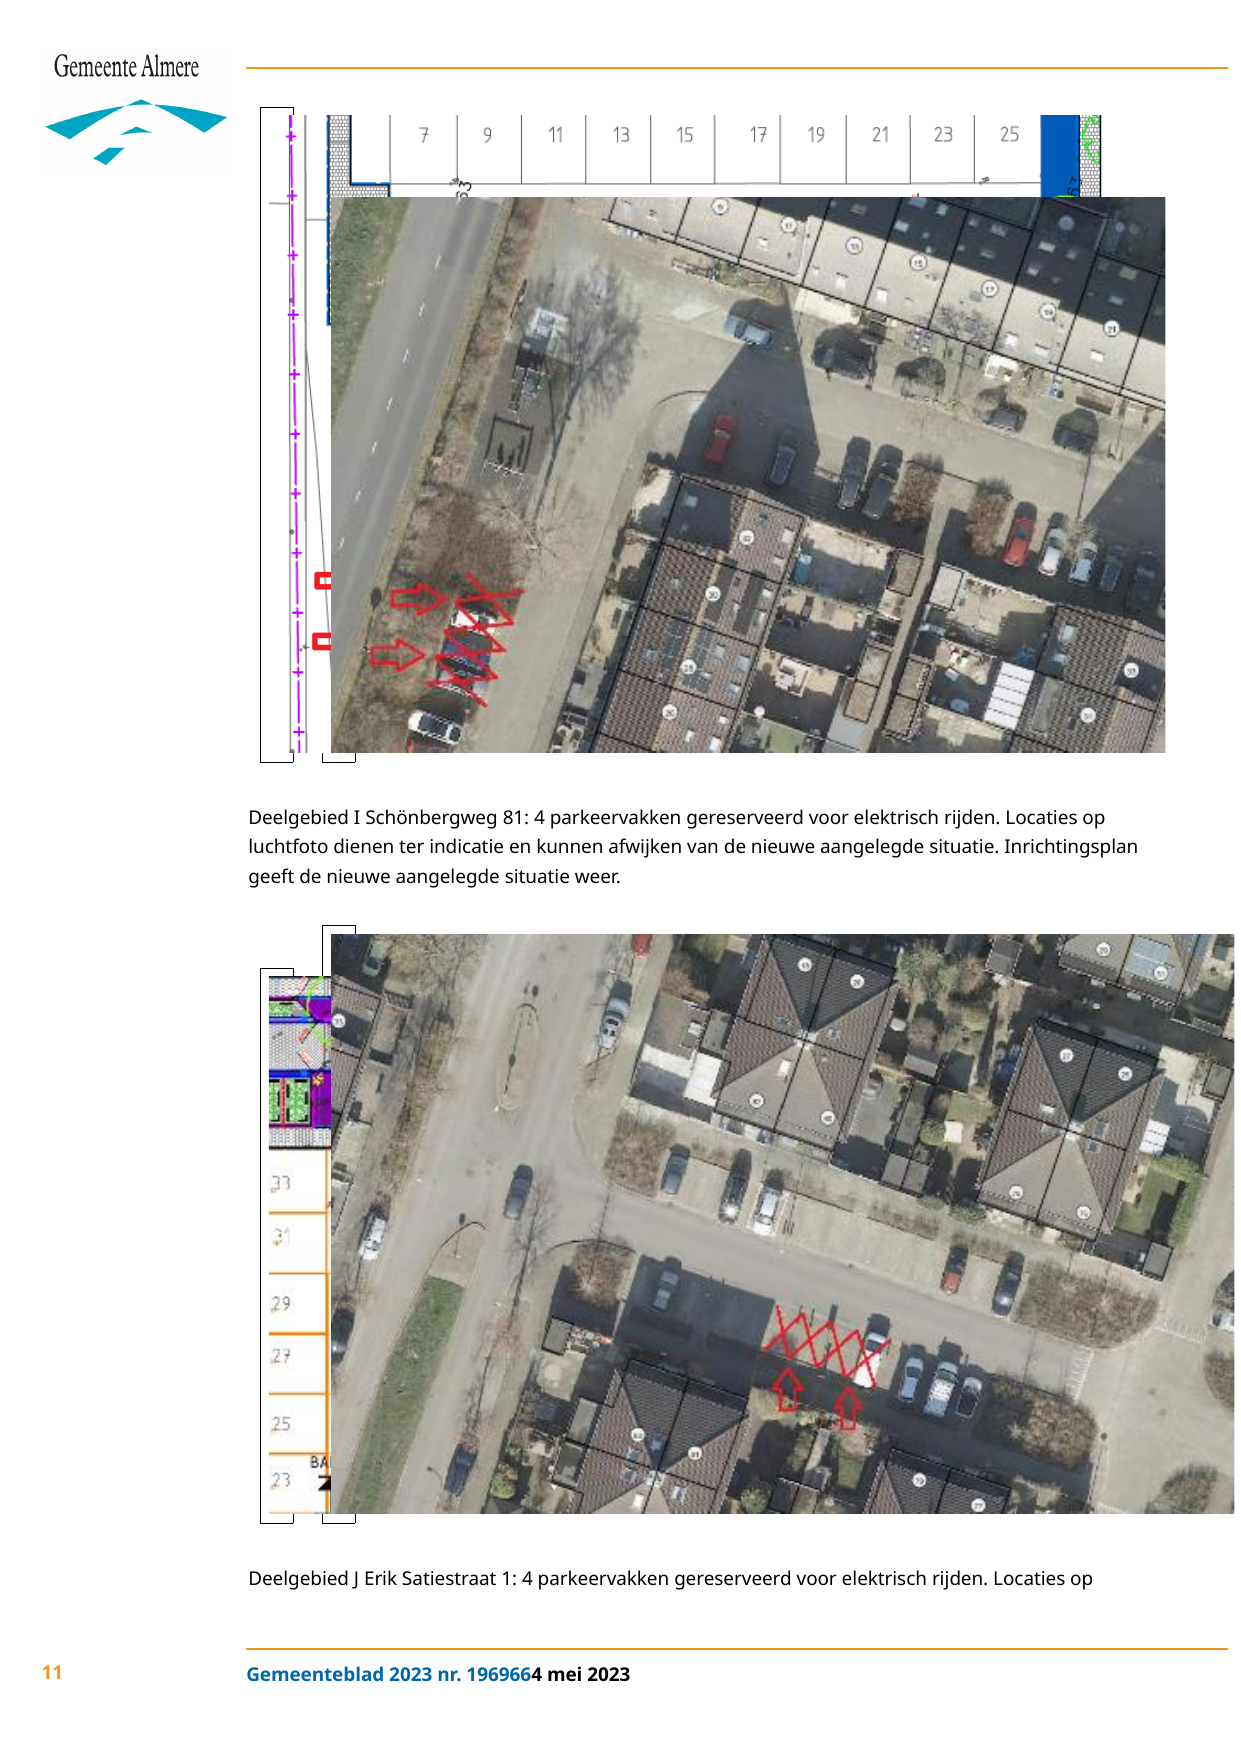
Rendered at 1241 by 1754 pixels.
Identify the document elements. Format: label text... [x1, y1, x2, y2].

text Deelgebied J Erik Satiestraat 1: 4 parkeervakken gereserveerd voor elektrisch rijden. Locaties op [248, 1565, 1152, 1591]
text Deelgebied I Schönbergweg 81: 4 parkeervakken gereserveerd voor elektrisch rijden. Locaties op luchtfoto dienen ter indicatie en kunnen afwijken van de nieuwe aangelegde situatie. Inrichtingsplan geeft de nieuwe aangelegde situatie weer. [248, 804, 1152, 889]
picture [41, 47, 231, 172]
picture [268, 934, 1235, 1514]
picture [268, 115, 1166, 753]
